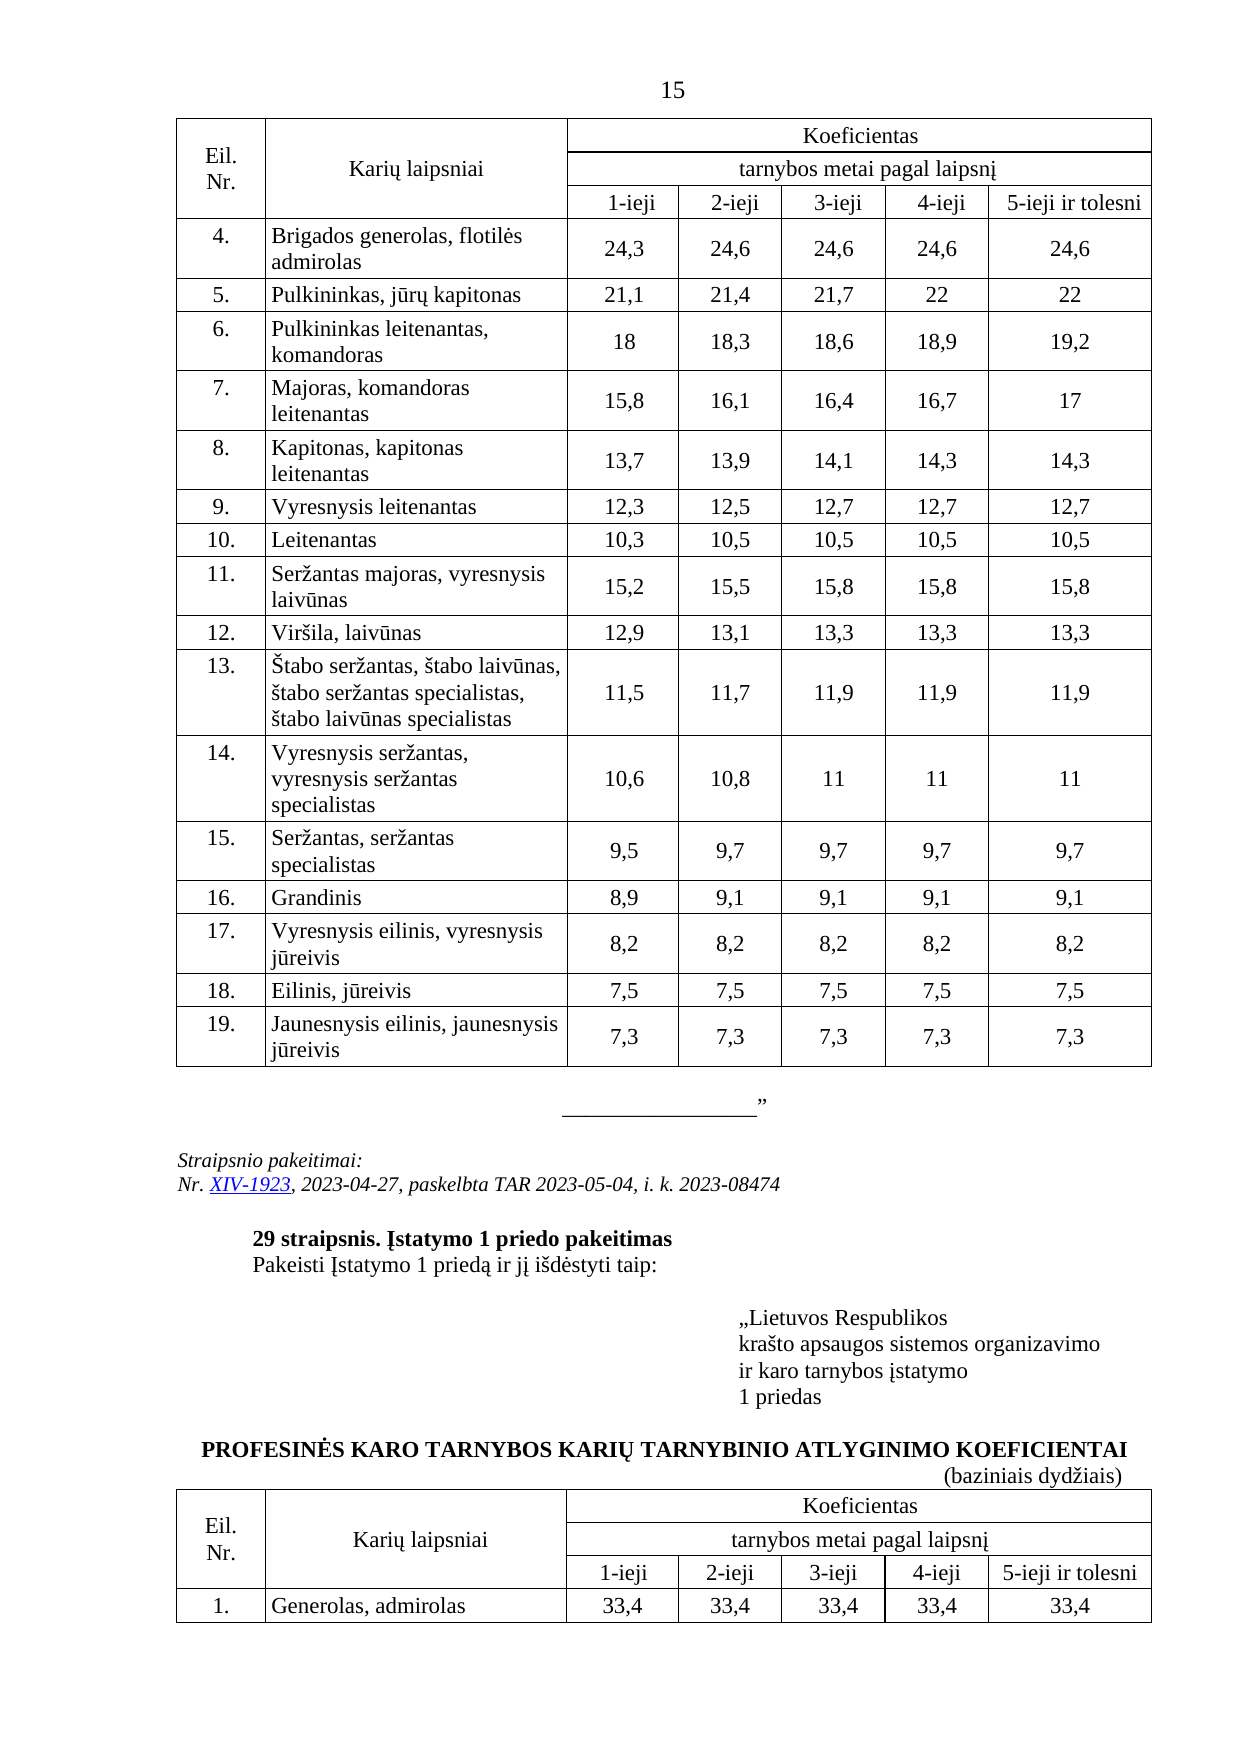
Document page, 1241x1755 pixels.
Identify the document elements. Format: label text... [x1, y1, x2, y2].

table_cell 11,9 [989, 650, 1151, 734]
table_cell 13,3 [886, 616, 988, 649]
table_cell 33,4 [782, 1589, 884, 1622]
table_cell Pulkininkas, jūrų kapitonas [266, 279, 567, 311]
table_cell 7. [177, 371, 265, 430]
table_cell 7,5 [568, 974, 678, 1006]
text profesinės karo tarnybos karių tarnybiniO atlyginimO KOEFICIENTAI [177, 1436, 1152, 1462]
table_cell 4-ieji [886, 1556, 988, 1588]
table_cell 1-ieji [567, 1556, 678, 1588]
table_cell 10,5 [782, 524, 885, 556]
table_cell 10,8 [679, 736, 781, 821]
table_cell 16,7 [886, 371, 988, 430]
table_cell 18,3 [679, 312, 781, 370]
table_cell Brigados generolas, flotilės admirolas [266, 219, 567, 277]
table_cell 21,1 [568, 279, 678, 311]
table_cell 1-ieji [568, 186, 678, 218]
table_cell 9,7 [679, 822, 781, 880]
table_cell Grandinis [266, 881, 567, 913]
text Straipsnio pakeitimai: [177, 1148, 1152, 1172]
table_cell Viršila, laivūnas [266, 616, 567, 649]
table_cell 14. [177, 736, 265, 821]
table_cell 10,5 [886, 524, 988, 556]
table_cell 19,2 [989, 312, 1151, 370]
table_cell 14,3 [886, 431, 988, 489]
table_cell 7,3 [782, 1007, 885, 1066]
table_cell Vyresnysis leitenantas [266, 490, 567, 523]
table_cell 10,5 [989, 524, 1151, 556]
table_cell Vyresnysis eilinis, vyresnysis jūreivis [266, 914, 567, 973]
text „Lietuvos Respublikos [177, 1304, 1152, 1331]
table_cell 15,8 [782, 557, 885, 615]
table_cell Pulkininkas leitenantas, komandoras [266, 312, 567, 370]
table_cell 9,7 [989, 822, 1151, 880]
text _________________” [177, 1093, 1152, 1119]
table_cell 10,3 [568, 524, 678, 556]
table_cell Jaunesnysis eilinis, jaunesnysis jūreivis [266, 1007, 567, 1066]
table_cell Eilinis, jūreivis [266, 974, 567, 1006]
table_cell 12,7 [886, 490, 988, 523]
table_cell tarnybos metai pagal laipsnį [567, 1523, 1151, 1555]
table_cell 22 [886, 279, 988, 311]
table_cell 14,3 [989, 431, 1151, 489]
table_cell 15,8 [568, 371, 678, 430]
table_cell 2-ieji [679, 1556, 781, 1588]
table_cell 7,5 [679, 974, 781, 1006]
table_cell 7,3 [989, 1007, 1151, 1066]
table_cell 11. [177, 557, 265, 615]
table_cell 10,5 [679, 524, 781, 556]
table_cell 15. [177, 822, 265, 880]
text krašto apsaugos sistemos organizavimo [177, 1331, 1152, 1357]
table_cell 7,3 [679, 1007, 781, 1066]
table_cell 11,9 [886, 650, 988, 734]
table_cell 6. [177, 312, 265, 370]
table_cell 9,1 [679, 881, 781, 913]
table_cell 8,2 [568, 914, 678, 973]
table_cell 5-ieji ir tolesni [989, 1556, 1151, 1588]
table_cell 11 [886, 736, 988, 821]
table_cell 7,5 [989, 974, 1151, 1006]
table_cell 2-ieji [679, 186, 781, 218]
table_cell 12,9 [568, 616, 678, 649]
table_header Karių laipsniai [266, 119, 567, 218]
table_cell 16. [177, 881, 265, 913]
table_cell 16,4 [782, 371, 885, 430]
table_cell 8,2 [679, 914, 781, 973]
table_cell Vyresnysis seržantas, vyresnysis seržantas specialistas [266, 736, 567, 821]
table_cell 8,2 [886, 914, 988, 973]
table_cell Seržantas majoras, vyresnysis laivūnas [266, 557, 567, 615]
table_cell Generolas, admirolas [266, 1589, 566, 1622]
table_cell 24,6 [782, 219, 885, 277]
table_cell 24,6 [886, 219, 988, 277]
table_cell 11 [989, 736, 1151, 821]
table_cell 15,5 [679, 557, 781, 615]
table_cell 18,6 [782, 312, 885, 370]
table_cell 11 [782, 736, 885, 821]
table_cell 1. [177, 1589, 265, 1622]
table_cell 9,5 [568, 822, 678, 880]
table_cell 12,7 [782, 490, 885, 523]
table_cell 12. [177, 616, 265, 649]
table_cell 16,1 [679, 371, 781, 430]
table_cell 22 [989, 279, 1151, 311]
table_cell 15,2 [568, 557, 678, 615]
table_cell 15,8 [886, 557, 988, 615]
text (baziniais dydžiais) [177, 1462, 1122, 1489]
table_cell Leitenantas [266, 524, 567, 556]
table_cell 7,5 [886, 974, 988, 1006]
table_cell 11,7 [679, 650, 781, 734]
table_cell 21,7 [782, 279, 885, 311]
table_cell 4. [177, 219, 265, 277]
table_cell tarnybos metai pagal laipsnį [568, 153, 1151, 184]
table_cell 24,6 [679, 219, 781, 277]
table_cell 24,3 [568, 219, 678, 277]
table_cell 7,3 [568, 1007, 678, 1066]
table_cell 17 [989, 371, 1151, 430]
table_cell 5. [177, 279, 265, 311]
table_cell 12,5 [679, 490, 781, 523]
table_header Karių laipsniai [266, 1490, 566, 1588]
table_cell 14,1 [782, 431, 885, 489]
table_cell Majoras, komandoras leitenantas [266, 371, 567, 430]
table_cell 19. [177, 1007, 265, 1066]
table_cell 9,1 [782, 881, 885, 913]
text Pakeisti Įstatymo 1 priedą ir jį išdėstyti taip: [177, 1251, 1152, 1278]
table_header Eil. Nr. [177, 119, 265, 218]
table_cell 33,4 [886, 1589, 988, 1622]
table_cell Seržantas, seržantas specialistas [266, 822, 567, 880]
table_cell 9,7 [782, 822, 885, 880]
table_cell 7,3 [886, 1007, 988, 1066]
table_cell 9,7 [886, 822, 988, 880]
table_cell 8,2 [989, 914, 1151, 973]
table_header Koeficientas [567, 1490, 1151, 1522]
table_cell 24,6 [989, 219, 1151, 277]
table_cell 9. [177, 490, 265, 523]
table_cell 33,4 [567, 1589, 678, 1622]
table_cell 13,7 [568, 431, 678, 489]
table_header Eil. Nr. [177, 1490, 265, 1588]
text ir karo tarnybos įstatymo [177, 1357, 1152, 1383]
table_cell 12,7 [989, 490, 1151, 523]
table_cell 13,1 [679, 616, 781, 649]
table_cell 4-ieji [886, 186, 988, 218]
table_cell 33,4 [989, 1589, 1151, 1622]
table_cell 5-ieji ir tolesni [989, 186, 1151, 218]
table_cell 10. [177, 524, 265, 556]
table_cell 13,3 [782, 616, 885, 649]
table_cell Štabo seržantas, štabo laivūnas, štabo seržantas specialistas, štabo laivūnas specialistas [266, 650, 567, 734]
table_cell 3-ieji [782, 186, 885, 218]
table_cell 18. [177, 974, 265, 1006]
text 29 straipsnis. Įstatymo 1 priedo pakeitimas [177, 1225, 1152, 1251]
table_cell 8,2 [782, 914, 885, 973]
table_header Koeficientas [568, 119, 1151, 151]
table_cell Kapitonas, kapitonas leitenantas [266, 431, 567, 489]
table_cell 17. [177, 914, 265, 973]
table_cell 10,6 [568, 736, 678, 821]
table_cell 8. [177, 431, 265, 489]
text 1 priedas [177, 1383, 1152, 1409]
table_cell 13. [177, 650, 265, 734]
table_cell 13,9 [679, 431, 781, 489]
table_cell 9,1 [989, 881, 1151, 913]
table_cell 18 [568, 312, 678, 370]
table_cell 11,5 [568, 650, 678, 734]
table_cell 18,9 [886, 312, 988, 370]
table_cell 9,1 [886, 881, 988, 913]
table_cell 11,9 [782, 650, 885, 734]
table_cell 8,9 [568, 881, 678, 913]
table_cell 7,5 [782, 974, 885, 1006]
table_cell 15,8 [989, 557, 1151, 615]
table_cell 3-ieji [782, 1556, 884, 1588]
text Nr. XIV-1923, 2023-04-27, paskelbta TAR 2023-05-04, i. k. 2023-08474 [177, 1172, 1152, 1196]
table_cell 13,3 [989, 616, 1151, 649]
table_cell 12,3 [568, 490, 678, 523]
table_cell 33,4 [679, 1589, 781, 1622]
table_cell 21,4 [679, 279, 781, 311]
